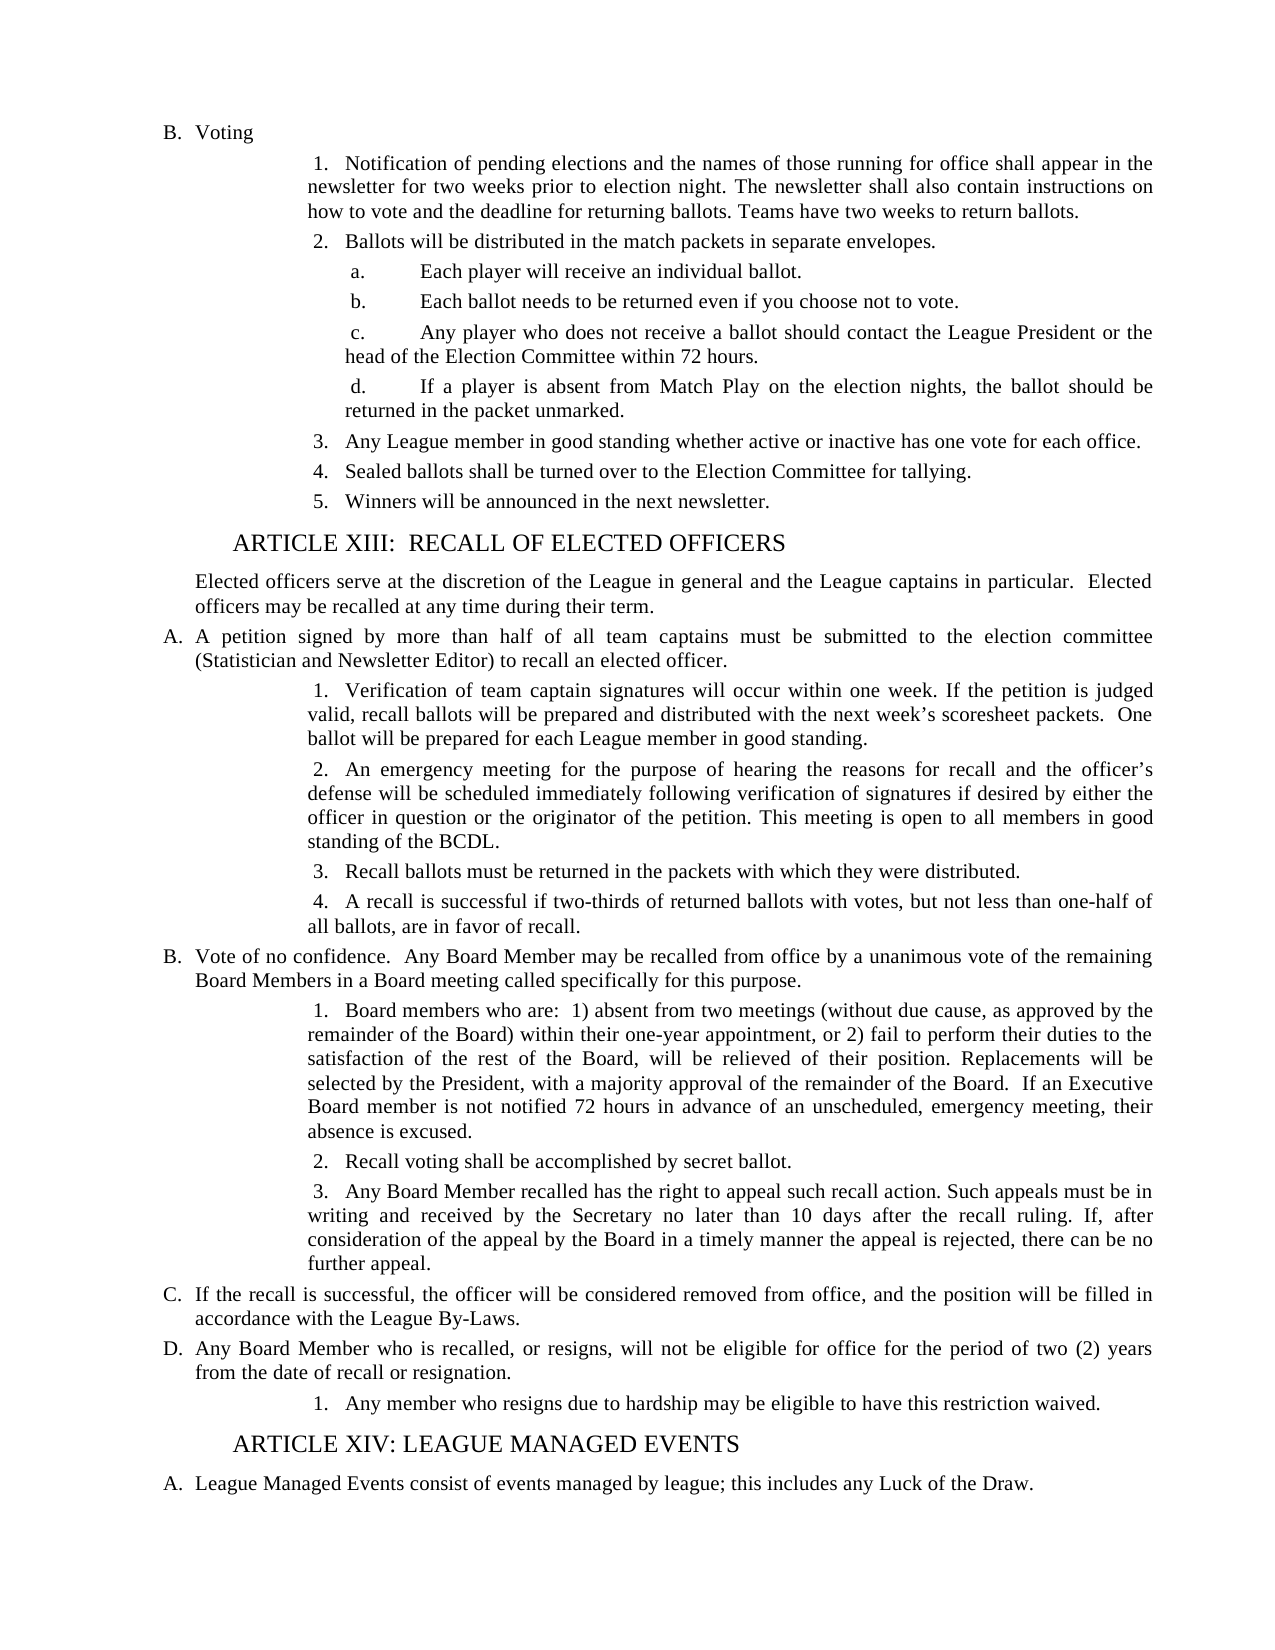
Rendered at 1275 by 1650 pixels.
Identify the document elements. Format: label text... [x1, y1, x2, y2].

list Winners will be announced in the next newsletter. [307, 489, 1155, 513]
list Ballots will be distributed in the match packets in separate envelopes. [307, 229, 1155, 253]
list Each player will receive an individual ballot. [345, 259, 1155, 283]
list Board members who are: 1) absent from two meetings (without due cause, as approved by the remainder of the Board) within their one-year appointment, or 2) fail to perform their duties to the satisfaction of the rest of the Board, will be relieved of their position. Replacements will be selected by the President, with a majority approval of the remainder of the Board. If an Executive Board member is not notified 72 hours in advance of an unscheduled, emergency meeting, their absence is excused. [307, 998, 1155, 1142]
text Elected officers serve at the discretion of the League in general and the League captains in particular. Elected officers may be recalled at any time during their term. [195, 569, 1155, 617]
subtitle ARTICLE XIV: LEAGUE MANAGED EVENTS [232, 1421, 1155, 1458]
list A petition signed by more than half of all team captains must be submitted to the election committee (Statistician and Newsletter Editor) to recall an elected officer. [157, 624, 1155, 672]
list Vote of no confidence. Any Board Member may be recalled from office by a unanimous vote of the remaining Board Members in a Board meeting called specifically for this purpose. [157, 944, 1155, 992]
subtitle ARTICLE XIII: RECALL OF ELECTED OFFICERS [232, 519, 1155, 557]
list Recall ballots must be returned in the packets with which they were distributed. [307, 859, 1155, 883]
list Each ballot needs to be returned even if you choose not to vote. [345, 289, 1155, 313]
list Any member who resigns due to hardship may be eligible to have this restriction waived. [307, 1390, 1155, 1414]
list Any Board Member who is recalled, or resigns, will not be eligible for office for the period of two (2) years from the date of recall or resignation. [157, 1336, 1155, 1384]
list Voting [157, 120, 1155, 144]
list A recall is successful if two-thirds of returned ballots with votes, but not less than one-half of all ballots, are in favor of recall. [307, 889, 1155, 937]
list Notification of pending elections and the names of those running for office shall appear in the newsletter for two weeks prior to election night. The newsletter shall also contain instructions on how to vote and the deadline for returning ballots. Teams have two weeks to return ballots. [307, 150, 1155, 222]
list Recall voting shall be accomplished by secret ballot. [307, 1149, 1155, 1173]
list An emergency meeting for the purpose of hearing the reasons for recall and the officer’s defense will be scheduled immediately following verification of signatures if desired by either the officer in question or the originator of the petition. This meeting is open to all members in good standing of the BCDL. [307, 757, 1155, 853]
list League Managed Events consist of events managed by league; this includes any Luck of the Draw. [157, 1471, 1155, 1495]
list Sealed ballots shall be turned over to the Election Committee for tallying. [307, 459, 1155, 483]
list Any Board Member recalled has the right to appeal such recall action. Such appeals must be in writing and received by the Secretary no later than 10 days after the recall ruling. If, after consideration of the appeal by the Board in a timely manner the appeal is rejected, there can be no further appeal. [307, 1179, 1155, 1275]
list If the recall is successful, the officer will be considered removed from office, and the position will be filled in accordance with the League By-Laws. [157, 1282, 1155, 1330]
list Any player who does not receive a ballot should contact the League President or the head of the Election Committee within 72 hours. [345, 320, 1155, 368]
list If a player is absent from Match Play on the election nights, the ballot should be returned in the packet unmarked. [345, 374, 1155, 422]
list Verification of team captain signatures will occur within one week. If the petition is judged valid, recall ballots will be prepared and distributed with the next week’s scoresheet packets. One ballot will be prepared for each League member in good standing. [307, 678, 1155, 750]
list Any League member in good standing whether active or inactive has one vote for each office. [307, 428, 1155, 452]
